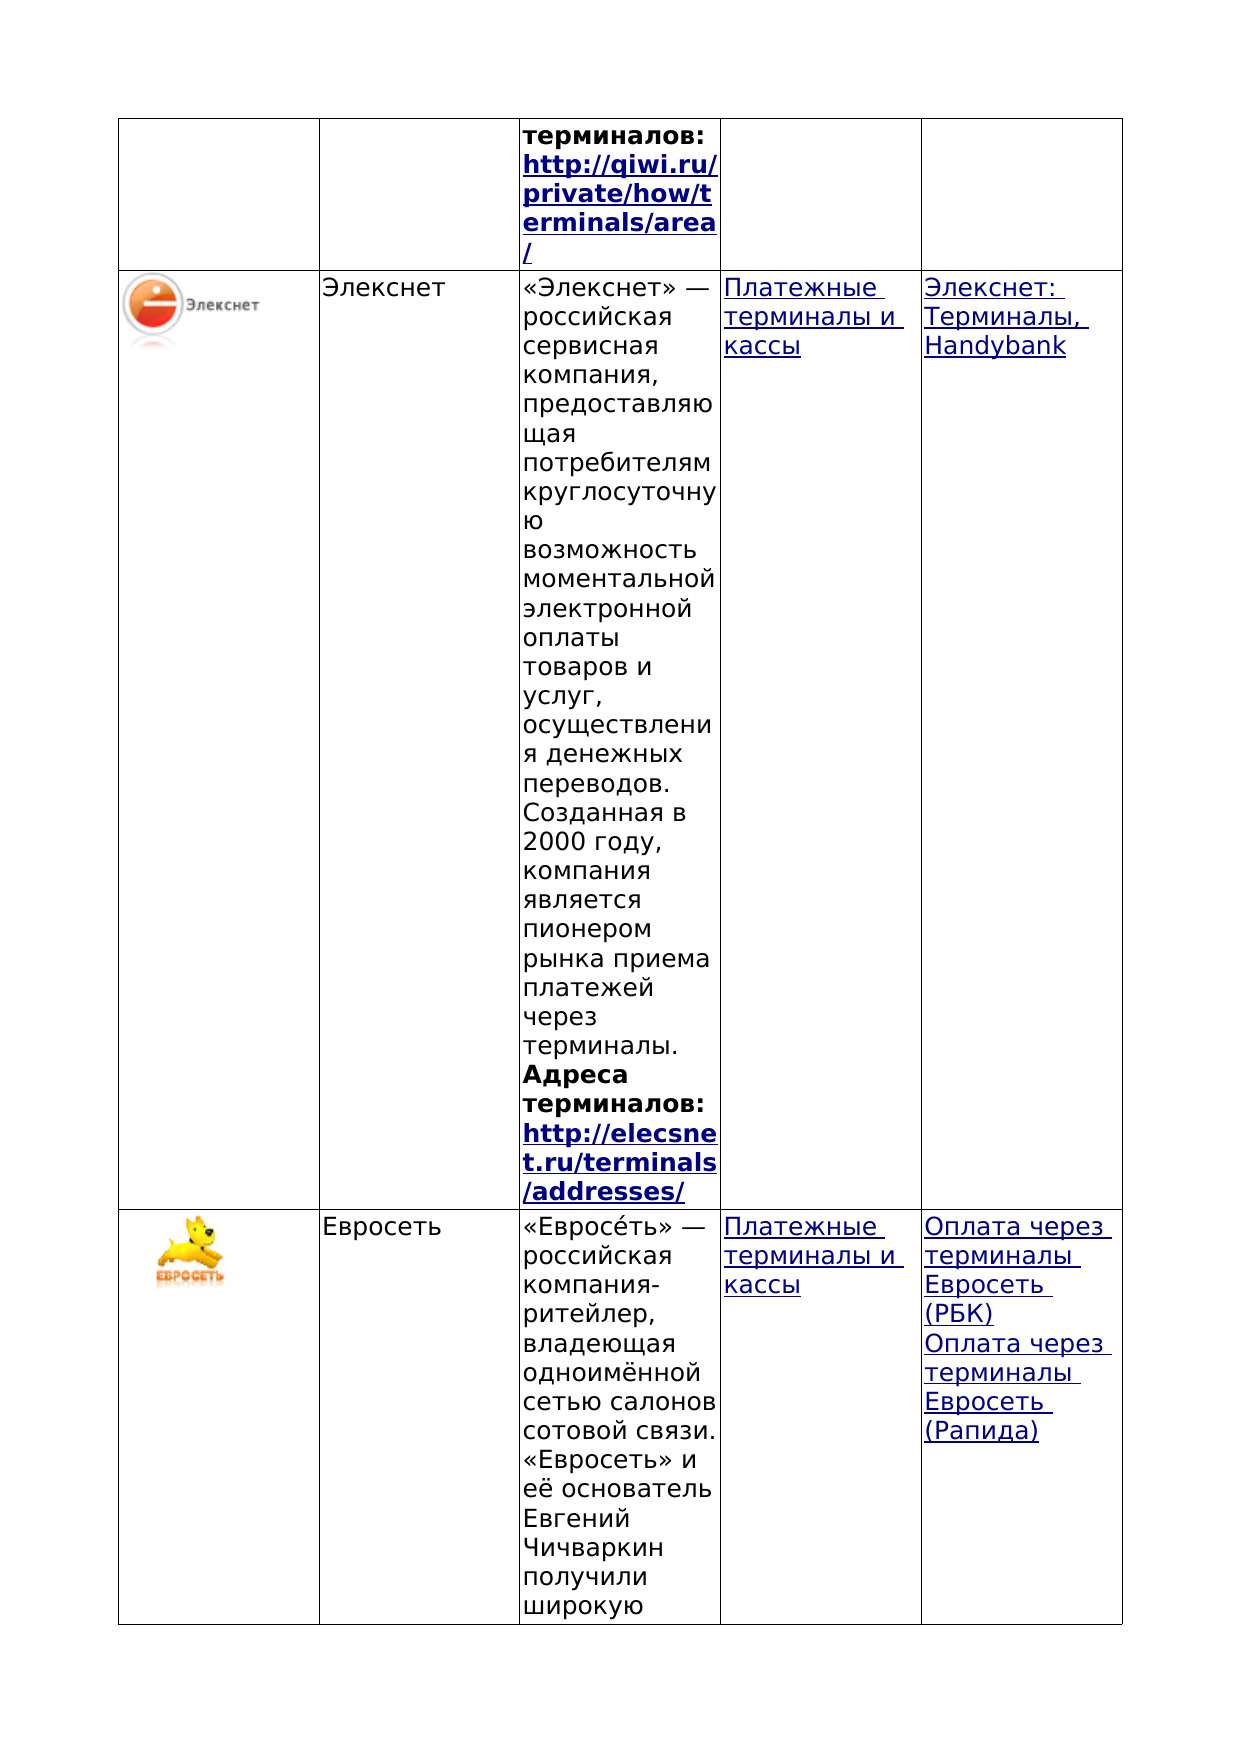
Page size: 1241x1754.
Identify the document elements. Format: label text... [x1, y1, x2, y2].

table_cell [922, 119, 1122, 270]
table_cell [119, 119, 319, 270]
table_cell [119, 271, 319, 1209]
table_cell Элекснет [320, 271, 519, 1209]
table_cell Eвросеть [320, 1210, 519, 1623]
picture [121, 1212, 262, 1291]
table_cell Оплата через терминалы Евросеть (РБК) Оплата через терминалы Евросеть (Рапида) [922, 1210, 1122, 1623]
table_cell [721, 119, 921, 270]
table_cell [119, 1210, 319, 1623]
table_cell [320, 119, 519, 270]
table_cell Платежные терминалы и кассы [721, 1210, 921, 1623]
table_cell «Элекснет» — российская сервисная компания, предоставляющая потребителям круглосуточную возможность моментальной электронной оплаты товаров и услуг, осуществления денежных переводов. Созданная в 2000 году, компания является пионером рынка приема платежей через терминалы. Адреса терминалов: http://elecsnet.ru/terminals/addresses/ [520, 271, 720, 1209]
table_cell Элекснет: Терминалы, Handybank [922, 271, 1122, 1209]
table_cell терминалов: http://qiwi.ru/private/how/terminals/area/ [520, 119, 720, 270]
picture [121, 272, 262, 350]
table_cell Платежные терминалы и кассы [721, 271, 921, 1209]
table_cell «Евросе́ть» — российская компания-ритейлер, владеющая одноимённой сетью салонов сотовой связи. «Евросеть» и её основатель Евгений Чичваркин получили широкую [520, 1210, 720, 1623]
